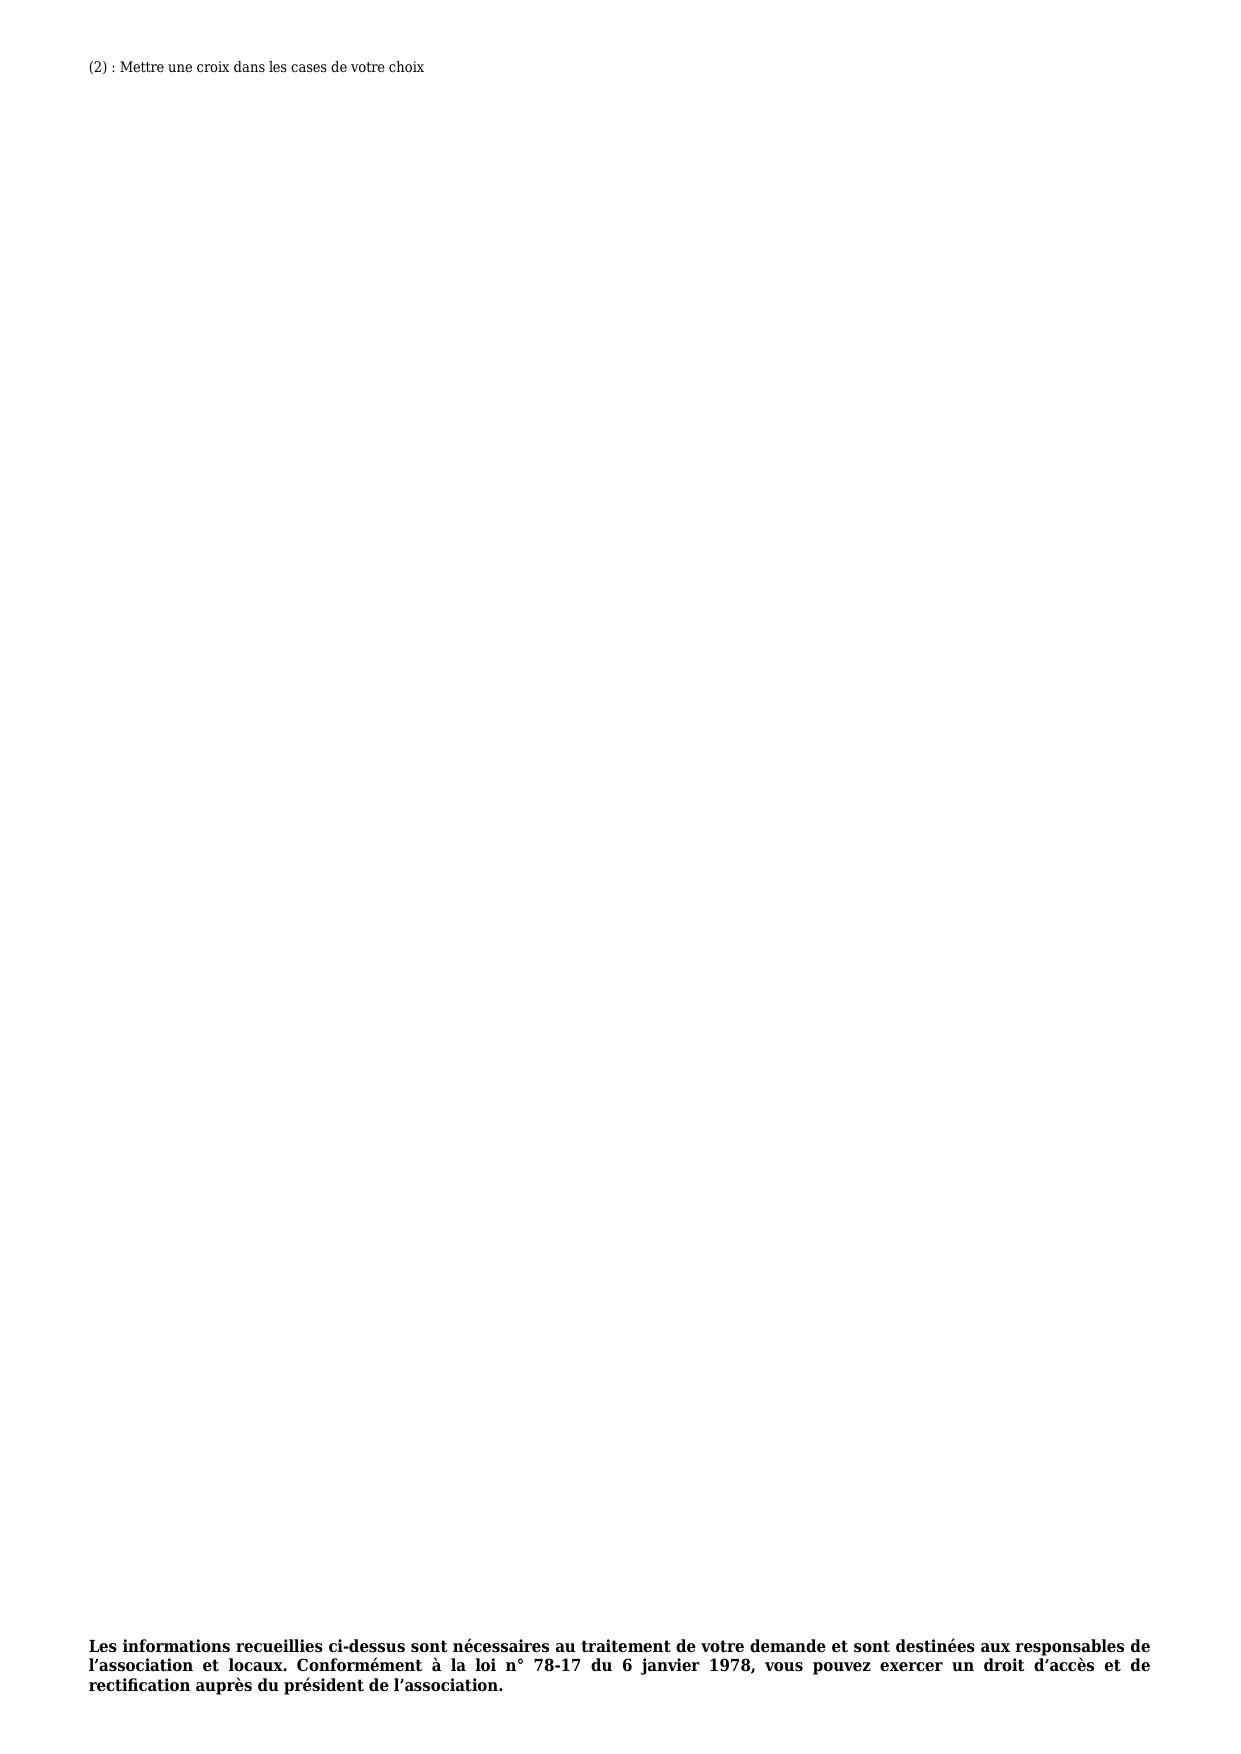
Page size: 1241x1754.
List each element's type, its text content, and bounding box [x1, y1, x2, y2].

text (2) : Mettre une croix dans les cases de votre choix [88, 59, 1152, 76]
